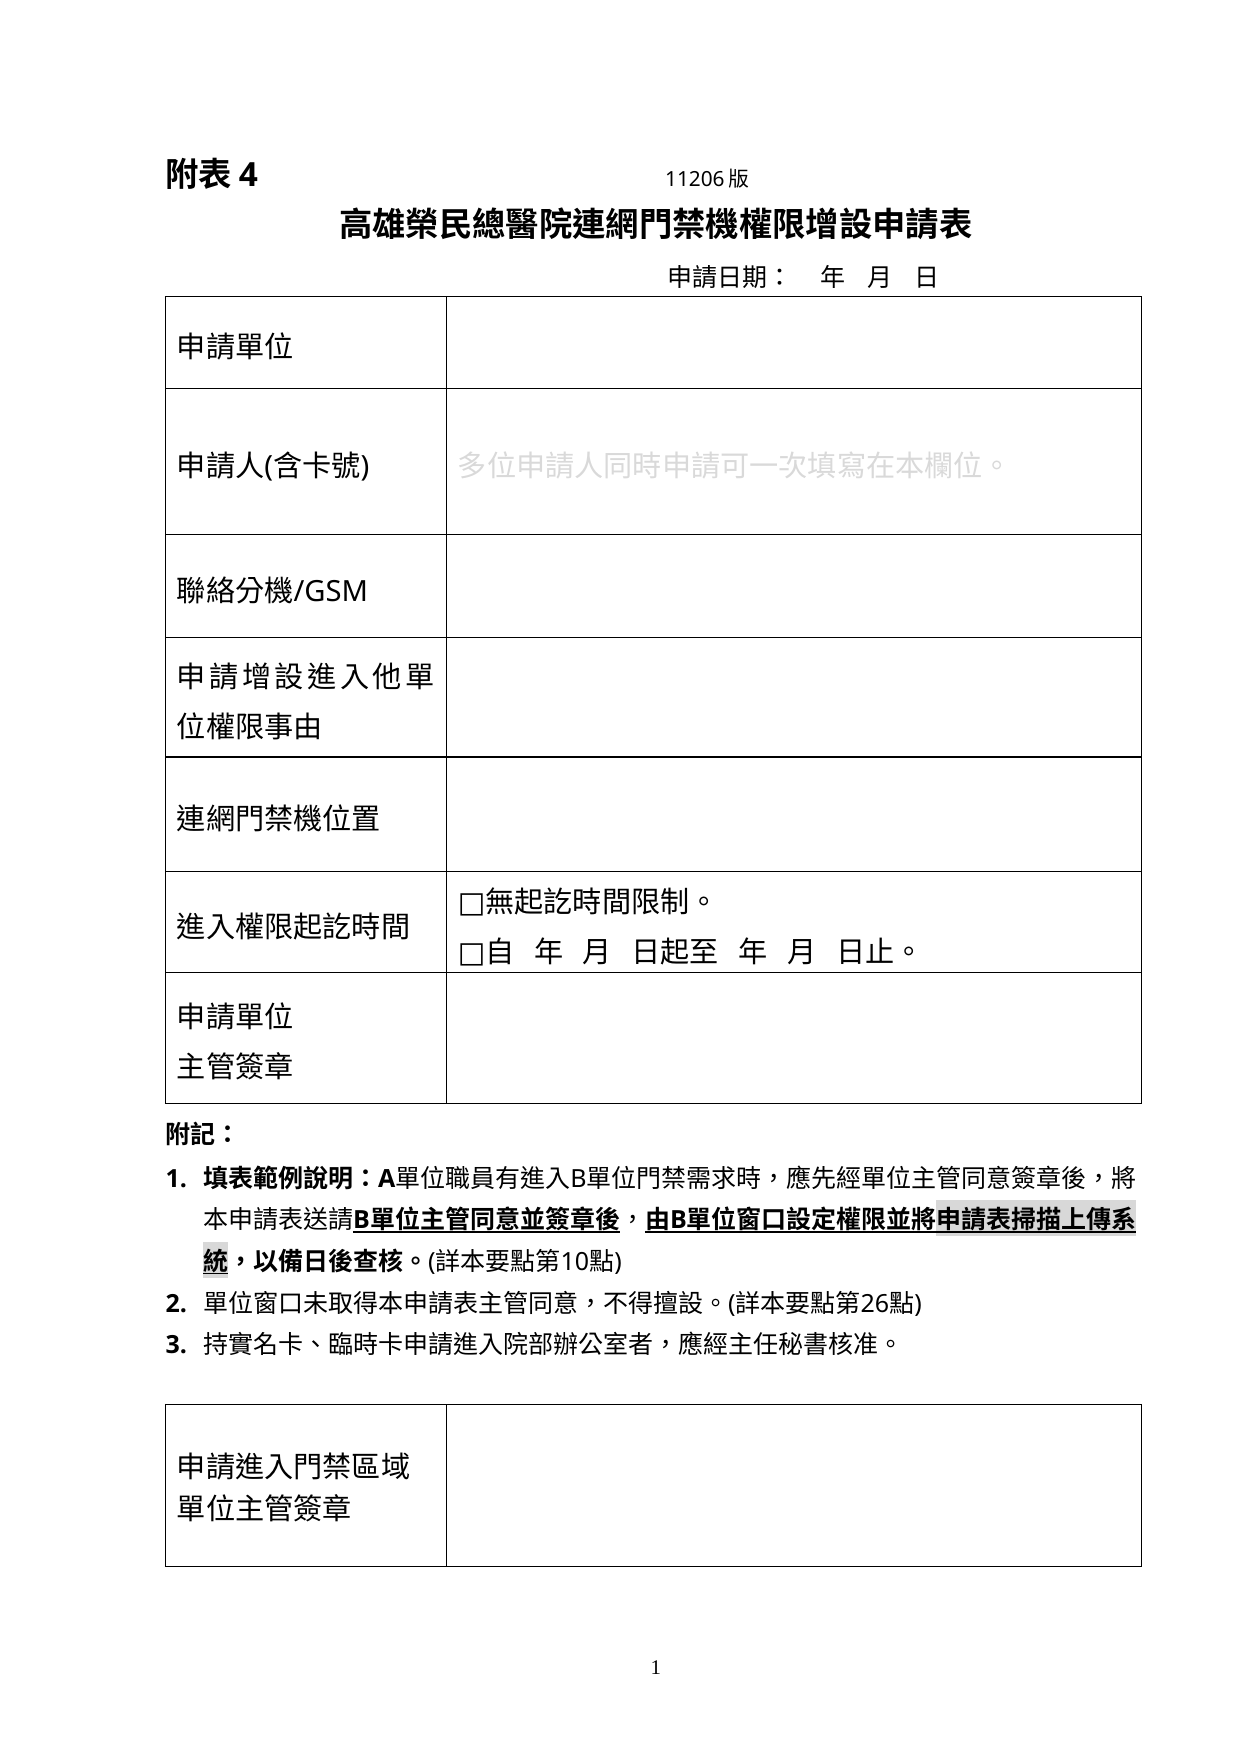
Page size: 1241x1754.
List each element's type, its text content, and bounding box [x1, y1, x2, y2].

table_header [447, 297, 1141, 388]
table_cell [447, 535, 1141, 637]
list 單位窗口未取得本申請表主管同意，不得擅設。(詳本要點第26點) [165, 1279, 1146, 1321]
table_cell 申請增設進入他單位權限事由 [166, 638, 446, 756]
table_header 申請進入門禁區域單位主管簽章 [166, 1405, 446, 1566]
table_cell 申請人(含卡號) [166, 389, 446, 534]
text 附表4 11206版 [165, 148, 1146, 196]
list 持實名卡、臨時卡申請進入院部辦公室者，應經主任秘書核准。 [165, 1321, 1146, 1362]
table_cell 連網門禁機位置 [166, 758, 446, 871]
list 填表範例說明：A單位職員有進入B單位門禁需求時，應先經單位主管同意簽章後，將本申請表送請B單位主管同意並簽章後，由B單位窗口設定權限並將申請表掃描上傳系統，以備日後查核。(詳本要點第10點) [165, 1154, 1146, 1279]
table_cell 多位申請人同時申請可一次填寫在本欄位。 [447, 389, 1141, 534]
table_cell 進入權限起訖時間 [166, 872, 446, 972]
table_cell □無起訖時間限制。 □自 年 月 日起至 年 月 日止。 [447, 872, 1141, 972]
table_cell [447, 758, 1141, 871]
text 高雄榮民總醫院連網門禁機權限增設申請表 [165, 196, 1146, 246]
table_cell 聯絡分機/GSM [166, 535, 446, 637]
text 附記： [165, 1104, 1146, 1154]
table_cell [447, 638, 1141, 756]
text 申請日期： 年 月 日 [165, 246, 1146, 296]
table_cell [447, 973, 1141, 1103]
table_header 申請單位 [166, 297, 446, 388]
table_cell 申請單位 主管簽章 [166, 973, 446, 1103]
table_header [447, 1405, 1141, 1566]
